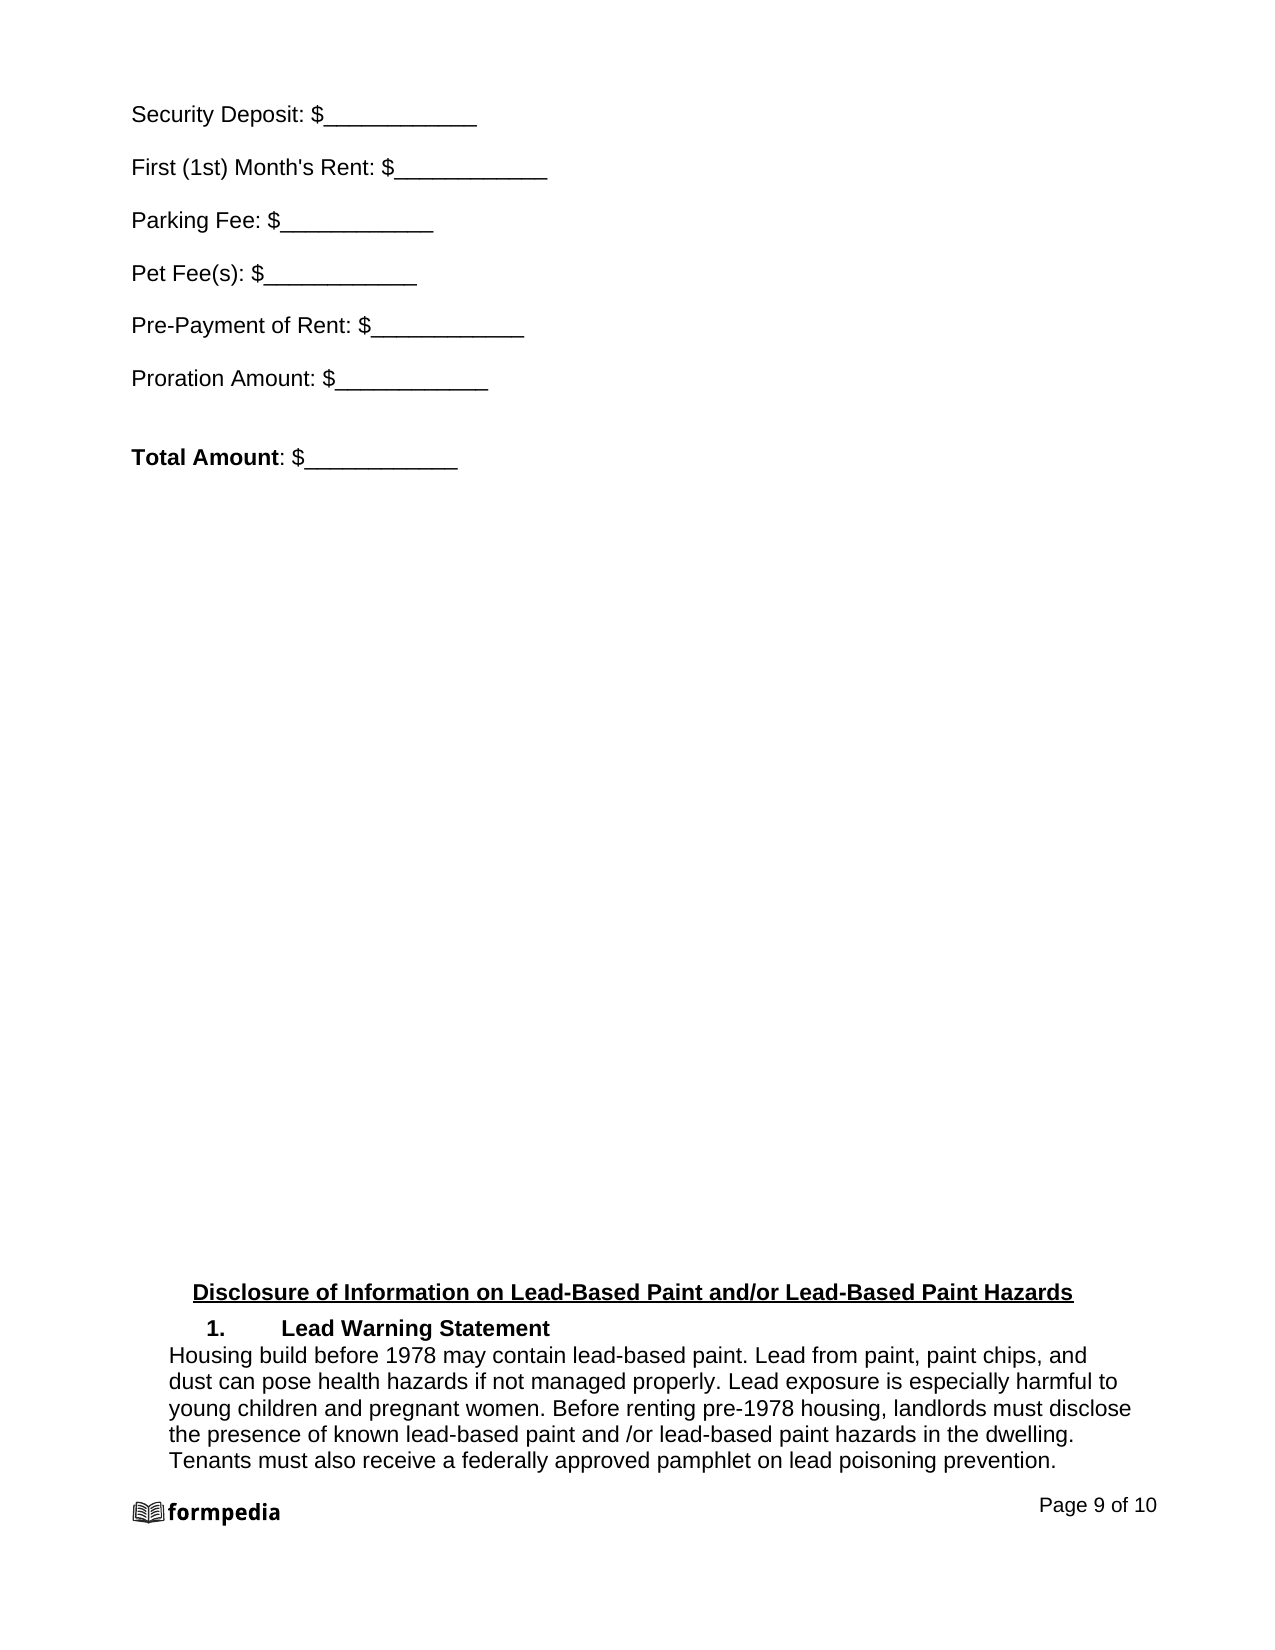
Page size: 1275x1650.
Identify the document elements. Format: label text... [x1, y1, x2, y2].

subtitle Disclosure of Information on Lead-Based Paint and/or Lead-Based Paint Hazards [131, 1279, 1134, 1305]
text Parking Fee: $____________ [131, 207, 1134, 233]
text Housing build before 1978 may contain lead-based paint. Lead from paint, paint chips, and dust can pose health hazards if not managed properly. Lead exposure is especially harmful to young children and pregnant women. Before renting pre-1978 housing, landlords must disclose the presence of known lead-based paint and /or lead-based paint hazards in the dwelling. Tenants must also receive a federally approved pamphlet on lead poisoning prevention. [169, 1342, 1134, 1473]
text Pre-Payment of Rent: $____________ [131, 312, 1134, 338]
text Proration Amount: $____________ [131, 365, 1134, 391]
text Security Deposit: $____________ [131, 101, 1134, 128]
text Total Amount: $____________ [131, 444, 1134, 470]
text First (1st) Month's Rent: $____________ [131, 154, 1134, 180]
text Pet Fee(s): $____________ [131, 259, 1134, 286]
list Lead Warning Statement [206, 1315, 1134, 1342]
